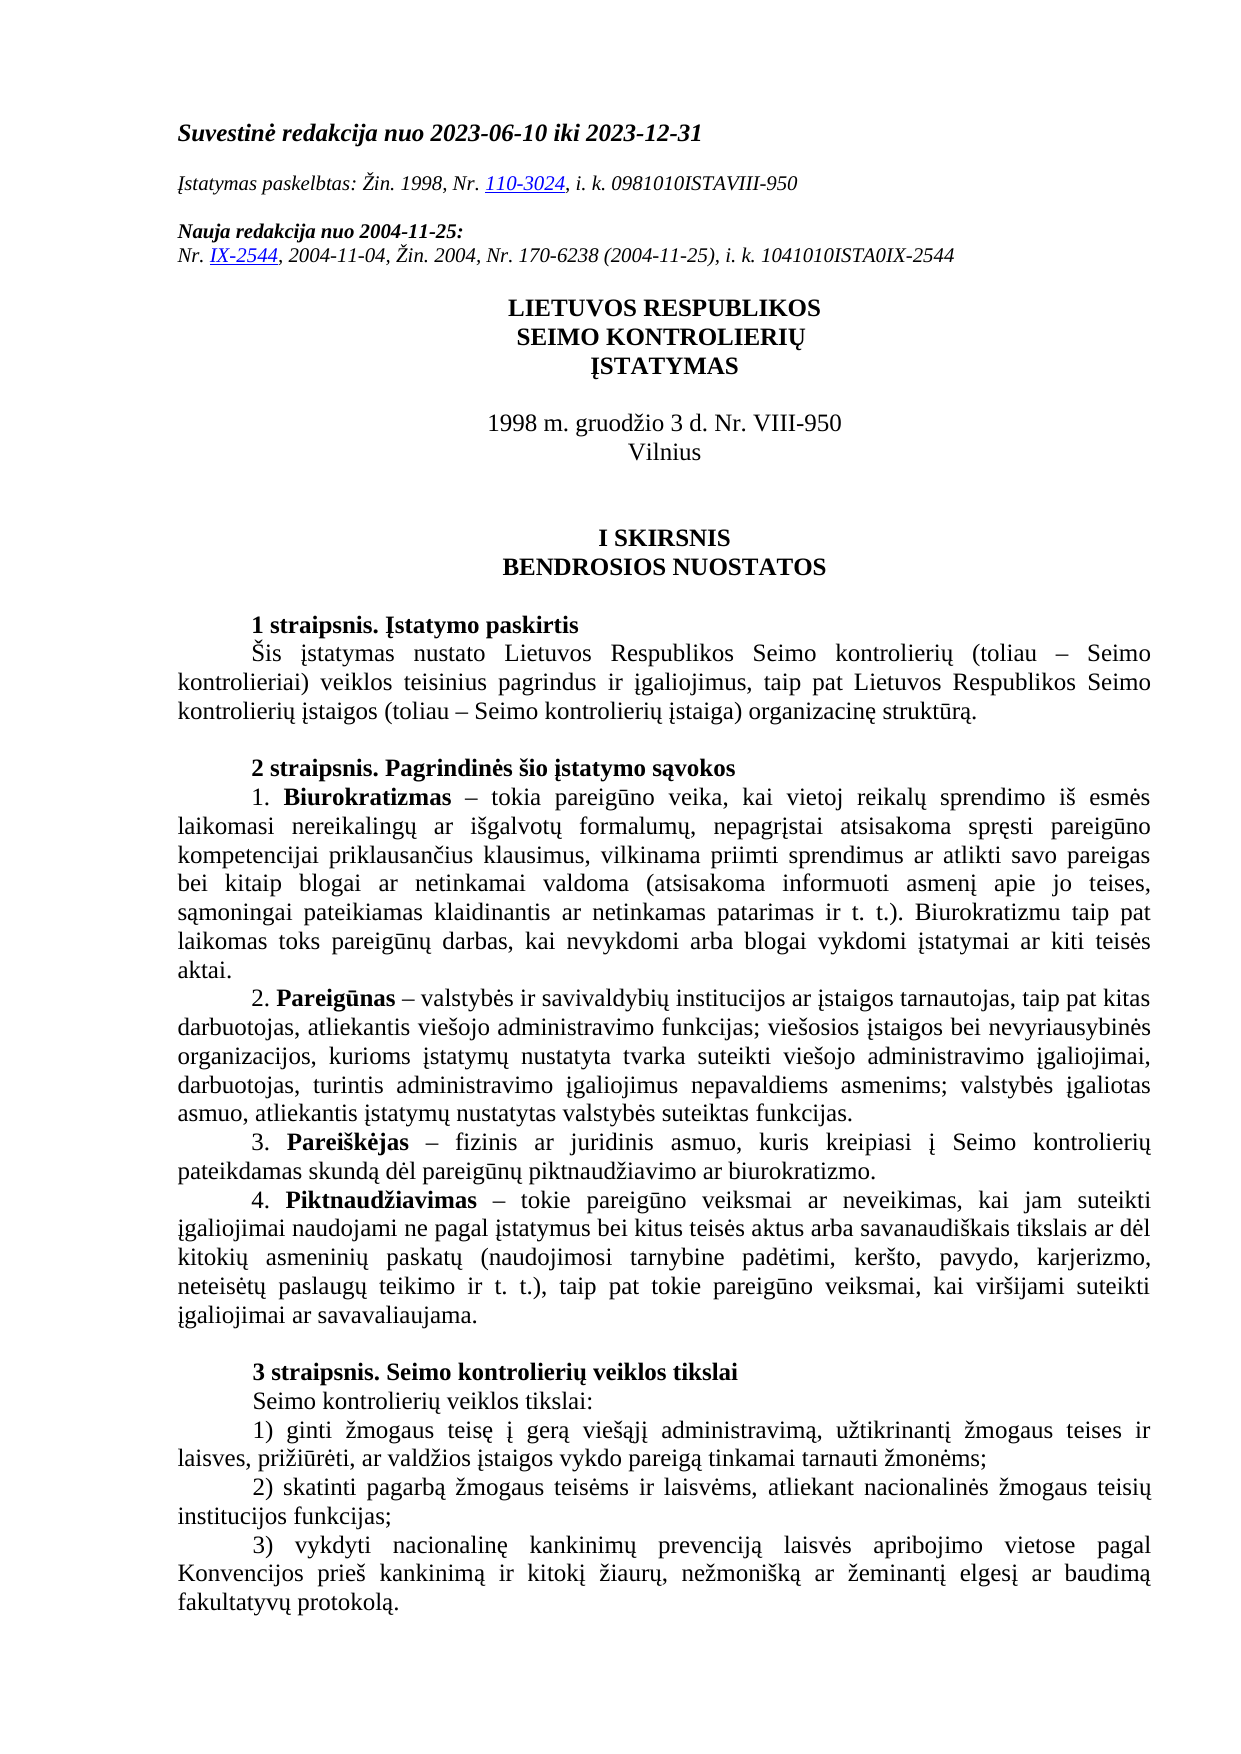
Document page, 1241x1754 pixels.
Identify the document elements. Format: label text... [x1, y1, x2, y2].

text LIETUVOS RESPUBLIKOS SEIMO KONTROLIERIŲ ĮSTATYMAS [177, 293, 1152, 380]
text 2 straipsnis. Pagrindinės šio įstatymo sąvokos [177, 753, 1152, 782]
text 1. Biurokratizmas – tokia pareigūno veika, kai vietoj reikalų sprendimo iš esmės laikomasi nereikalingų ar išgalvotų formalumų, nepagrįstai atsisakoma spręsti pareigūno kompetencijai priklausančius klausimus, vilkinama priimti sprendimus ar atlikti savo pareigas bei kitaip blogai ar netinkamai valdoma (atsisakoma informuoti asmenį apie jo teises, sąmoningai pateikiamas klaidinantis ar netinkamas patarimas ir t. t.). Biurokratizmu taip pat laikomas toks pareigūnų darbas, kai nevykdomi arba blogai vykdomi įstatymai ar kiti teisės aktai. [177, 782, 1152, 983]
text 1) ginti žmogaus teisę į gerą viešąjį administravimą, užtikrinantį žmogaus teises ir laisves, prižiūrėti, ar valdžios įstaigos vykdo pareigą tinkamai tarnauti žmonėms; [177, 1415, 1152, 1472]
text 3 straipsnis. Seimo kontrolierių veiklos tikslai [177, 1357, 1152, 1386]
text Seimo kontrolierių veiklos tikslai: [177, 1386, 1152, 1415]
text Vilnius [177, 437, 1152, 466]
text BENDROSIOS NUOSTATOS [177, 552, 1152, 581]
text 3) vykdyti nacionalinę kankinimų prevenciją laisvės apribojimo vietose pagal Konvencijos prieš kankinimą ir kitokį žiaurų, nežmonišką ar žeminantį elgesį ar baudimą fakultatyvų protokolą. [177, 1530, 1152, 1616]
text Šis įstatymas nustato Lietuvos Respublikos Seimo kontrolierių (toliau – Seimo kontrolieriai) veiklos teisinius pagrindus ir įgaliojimus, taip pat Lietuvos Respublikos Seimo kontrolierių įstaigos (toliau – Seimo kontrolierių įstaiga) organizacinę struktūrą. [177, 638, 1152, 725]
text Suvestinė redakcija nuo 2023-06-10 iki 2023-12-31 [177, 118, 1152, 147]
text Nauja redakcija nuo 2004-11-25: [177, 219, 1152, 243]
text Įstatymas paskelbtas: Žin. 1998, Nr. 110-3024, i. k. 0981010ISTAVIII-950 [177, 171, 1152, 195]
text 1 straipsnis. Įstatymo paskirtis [177, 610, 1152, 638]
text 2) skatinti pagarbą žmogaus teisėms ir laisvėms, atliekant nacionalinės žmogaus teisių institucijos funkcijas; [177, 1472, 1152, 1530]
text 2. Pareigūnas – valstybės ir savivaldybių institucijos ar įstaigos tarnautojas, taip pat kitas darbuotojas, atliekantis viešojo administravimo funkcijas; viešosios įstaigos bei nevyriausybinės organizacijos, kurioms įstatymų nustatyta tvarka suteikti viešojo administravimo įgaliojimai, darbuotojas, turintis administravimo įgaliojimus nepavaldiems asmenims; valstybės įgaliotas asmuo, atliekantis įstatymų nustatytas valstybės suteiktas funkcijas. [177, 983, 1152, 1127]
text I SKIRSNIS [177, 523, 1152, 552]
text Nr. IX-2544, 2004-11-04, Žin. 2004, Nr. 170-6238 (2004-11-25), i. k. 1041010ISTA0IX-2544 [177, 243, 1152, 267]
text 1998 m. gruodžio 3 d. Nr. VIII-950 [177, 408, 1152, 437]
text 4. Piktnaudžiavimas – tokie pareigūno veiksmai ar neveikimas, kai jam suteikti įgaliojimai naudojami ne pagal įstatymus bei kitus teisės aktus arba savanaudiškais tikslais ar dėl kitokių asmeninių paskatų (naudojimosi tarnybine padėtimi, keršto, pavydo, karjerizmo, neteisėtų paslaugų teikimo ir t. t.), taip pat tokie pareigūno veiksmai, kai viršijami suteikti įgaliojimai ar savavaliaujama. [177, 1185, 1152, 1328]
text 3. Pareiškėjas – fizinis ar juridinis asmuo, kuris kreipiasi į Seimo kontrolierių pateikdamas skundą dėl pareigūnų piktnaudžiavimo ar biurokratizmo. [177, 1127, 1152, 1185]
